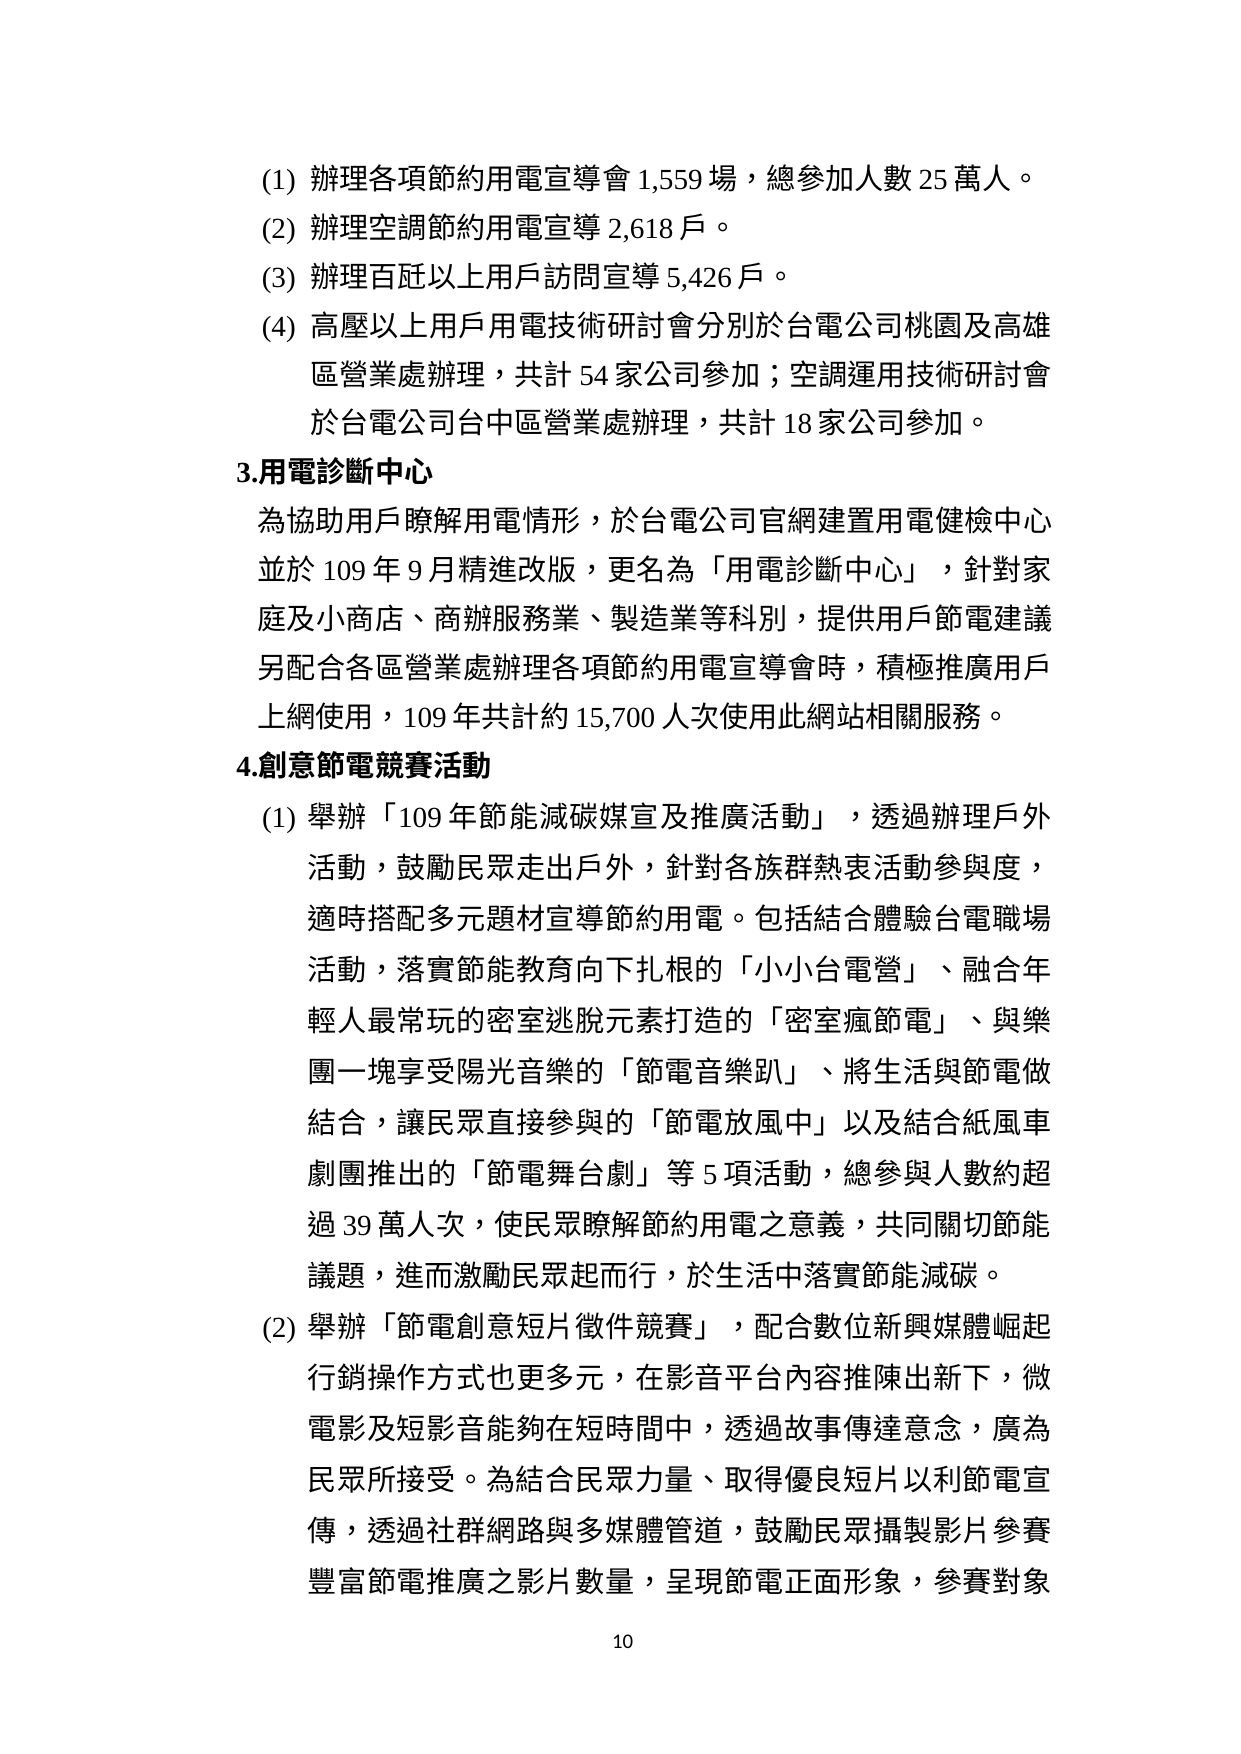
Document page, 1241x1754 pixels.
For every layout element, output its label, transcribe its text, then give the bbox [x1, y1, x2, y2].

list 舉辦「109年節能減碳媒宣及推廣活動」，透過辦理戶外活動，鼓勵民眾走出戶外，針對各族群熱衷活動參與度，適時搭配多元題材宣導節約用電。包括結合體驗台電職場活動，落實節能教育向下扎根的「小小台電營」、融合年輕人最常玩的密室逃脫元素打造的「密室瘋節電」、與樂團一塊享受陽光音樂的「節電音樂趴」、將生活與節電做結合，讓民眾直接參與的「節電放風中」以及結合紙風車劇團推出的「節電舞台劇」等5項活動，總參與人數約超過39萬人次，使民眾瞭解節約用電之意義，共同關切節能議題，進而激勵民眾起而行，於生活中落實節能減碳。 [296, 786, 1053, 1297]
list 辦理百瓩以上用戶訪問宣導5,426戶。 [296, 248, 1053, 297]
list 高壓以上用戶用電技術研討會分別於台電公司桃園及高雄區營業處辦理，共計54家公司參加；空調運用技術研討會於台電公司台中區營業處辦理，共計18家公司參加。 [296, 297, 1053, 444]
text 為協助用戶瞭解用電情形，於台電公司官網建置用電健檢中心，並於109年9月精進改版，更名為「用電診斷中心」，針對家庭及小商店、商辦服務業、製造業等科別，提供用戶節電建議；另配合各區營業處辦理各項節約用電宣導會時，積極推廣用戶上網使用，109年共計約15,700人次使用此網站相關服務。 [257, 493, 1053, 737]
list 辦理各項節約用電宣導會1,559場，總參加人數25萬人。 [296, 150, 1053, 199]
list 辦理空調節約用電宣導2,618戶。 [296, 199, 1053, 248]
list 用電診斷中心 [236, 444, 1053, 493]
list 舉辦「節電創意短片徵件競賽」，配合數位新興媒體崛起，行銷操作方式也更多元，在影音平台內容推陳出新下，微電影及短影音能夠在短時間中，透過故事傳達意念，廣為民眾所接受。為結合民眾力量、取得優良短片以利節電宣傳，透過社群網路與多媒體管道，鼓勵民眾攝製影片參賽，豐富節電推廣之影片數量，呈現節電正面形象，參賽對象分社會組及校園組，除鼓勵社會大眾積極參與，也吸引學子們踴躍創作，達到節能教育向下扎根之目的，後續運用獲獎作品廣為宣傳。 [296, 1297, 1053, 1603]
list 創意節電競賽活動 [236, 737, 1053, 786]
